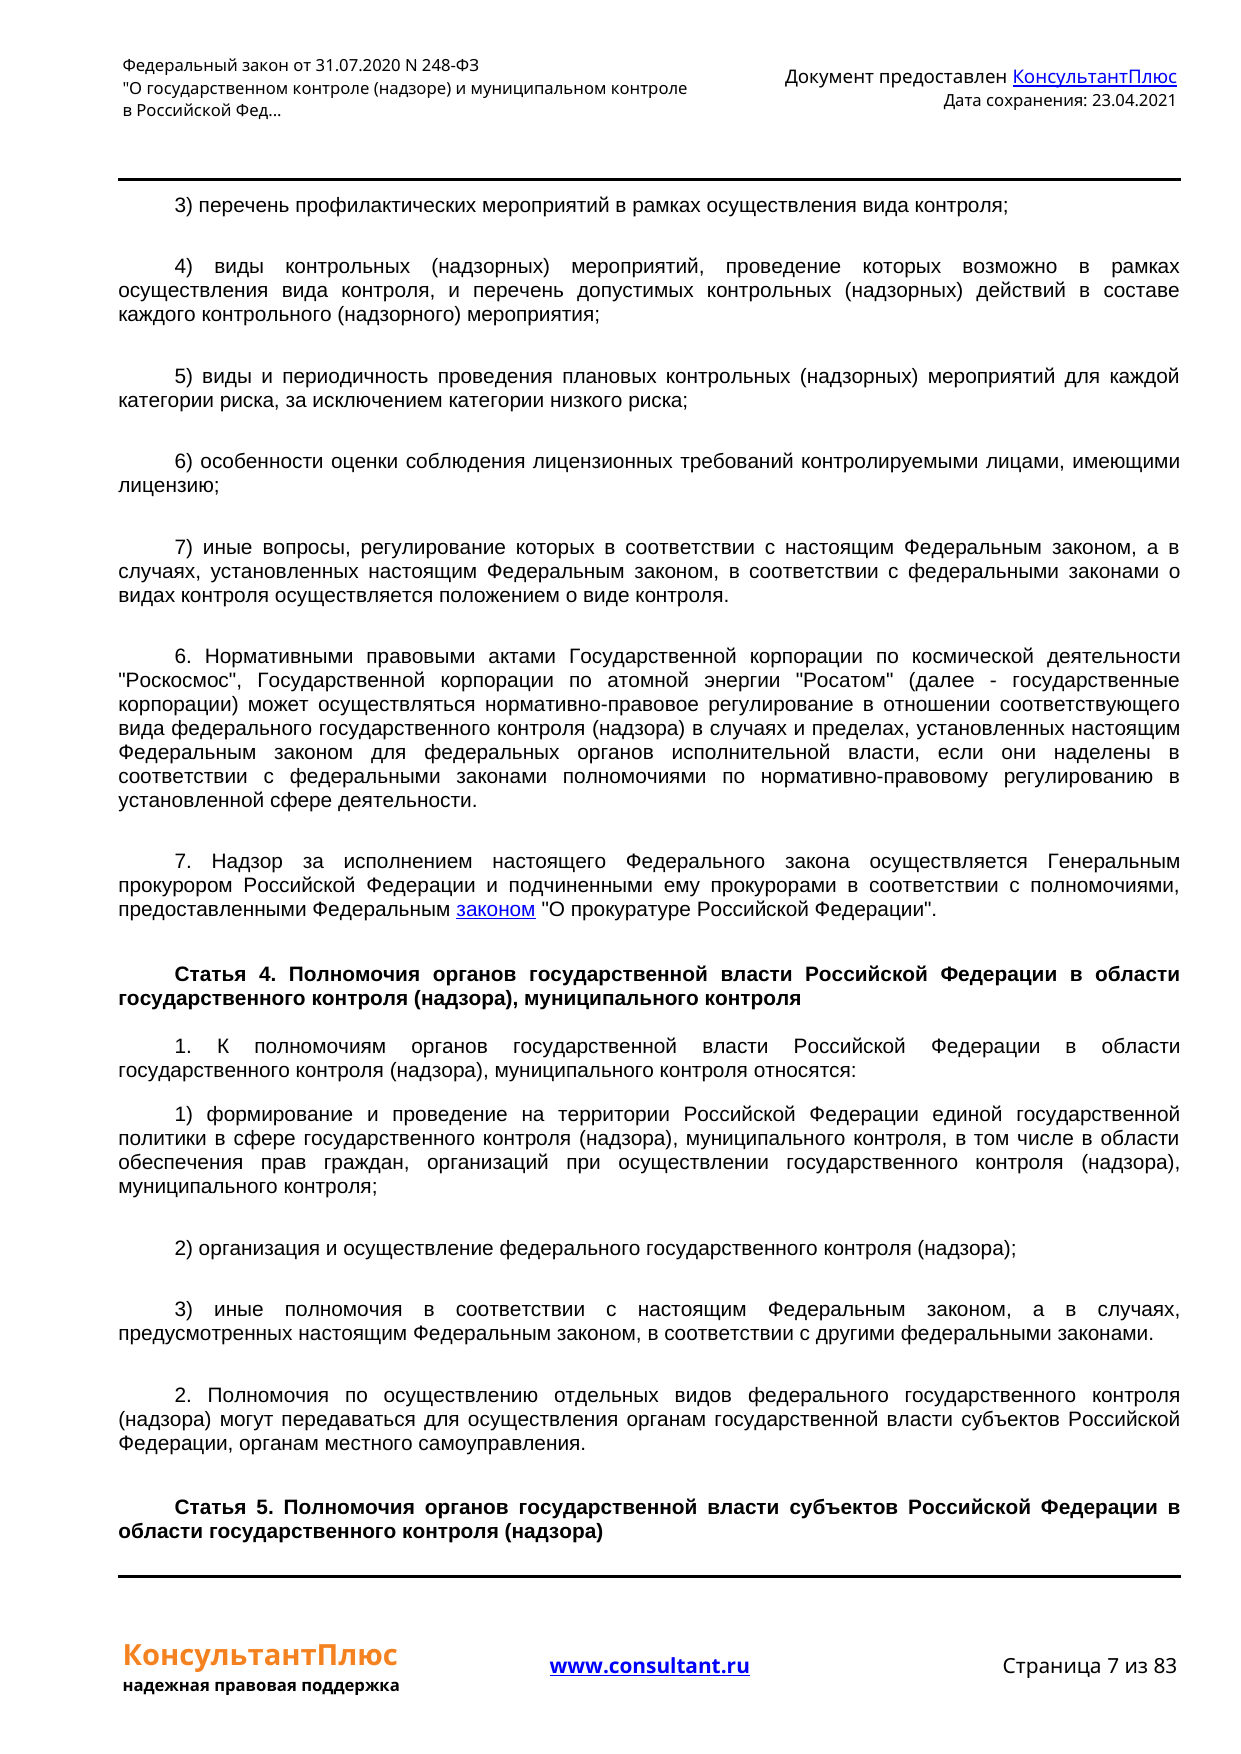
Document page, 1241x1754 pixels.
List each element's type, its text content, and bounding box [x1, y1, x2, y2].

text 1) формирование и проведение на территории Российской Федерации единой государственной политики в сфере государственного контроля (надзора), муниципального контроля, в том числе в области обеспечения прав граждан, организаций при осуществлении государственного контроля (надзора), муниципального контроля; [118, 1102, 1181, 1198]
text 6) особенности оценки соблюдения лицензионных требований контролируемыми лицами, имеющими лицензию; [118, 449, 1181, 497]
text 6. Нормативными правовыми актами Государственной корпорации по космической деятельности "Роскосмос", Государственной корпорации по атомной энергии "Росатом" (далее - государственные корпорации) может осуществляться нормативно-правовое регулирование в отношении соответствующего вида федерального государственного контроля (надзора) в случаях и пределах, установленных настоящим Федеральным законом для федеральных органов исполнительной власти, если они наделены в соответствии с федеральными законами полномочиями по нормативно-правовому регулированию в установленной сфере деятельности. [118, 644, 1181, 812]
text 7) иные вопросы, регулирование которых в соответствии с настоящим Федеральным законом, а в случаях, установленных настоящим Федеральным законом, в соответствии с федеральными законами о видах контроля осуществляется положением о виде контроля. [118, 534, 1181, 606]
text 3) иные полномочия в соответствии с настоящим Федеральным законом, а в случаях, предусмотренных настоящим Федеральным законом, в соответствии с другими федеральными законами. [118, 1297, 1181, 1345]
text 7. Надзор за исполнением настоящего Федерального закона осуществляется Генеральным прокурором Российской Федерации и подчиненными ему прокурорами в соответствии с полномочиями, предоставленными Федеральным законом "О прокуратуре Российской Федерации". [118, 849, 1181, 921]
text 3) перечень профилактических мероприятий в рамках осуществления вида контроля; [118, 193, 1181, 217]
text 1. К полномочиям органов государственной власти Российской Федерации в области государственного контроля (надзора), муниципального контроля относятся: [118, 1033, 1181, 1081]
text 2) организация и осуществление федерального государственного контроля (надзора); [118, 1236, 1181, 1259]
text 2. Полномочия по осуществлению отдельных видов федерального государственного контроля (надзора) могут передаваться для осуществления органам государственной власти субъектов Российской Федерации, органам местного самоуправления. [118, 1382, 1181, 1454]
title Статья 4. Полномочия органов государственной власти Российской Федерации в области государственного контроля (надзора), муниципального контроля [118, 962, 1181, 1009]
title Статья 5. Полномочия органов государственной власти субъектов Российской Федерации в области государственного контроля (надзора) [118, 1495, 1181, 1543]
text 4) виды контрольных (надзорных) мероприятий, проведение которых возможно в рамках осуществления вида контроля, и перечень допустимых контрольных (надзорных) действий в составе каждого контрольного (надзорного) мероприятия; [118, 254, 1181, 326]
text 5) виды и периодичность проведения плановых контрольных (надзорных) мероприятий для каждой категории риска, за исключением категории низкого риска; [118, 364, 1181, 412]
